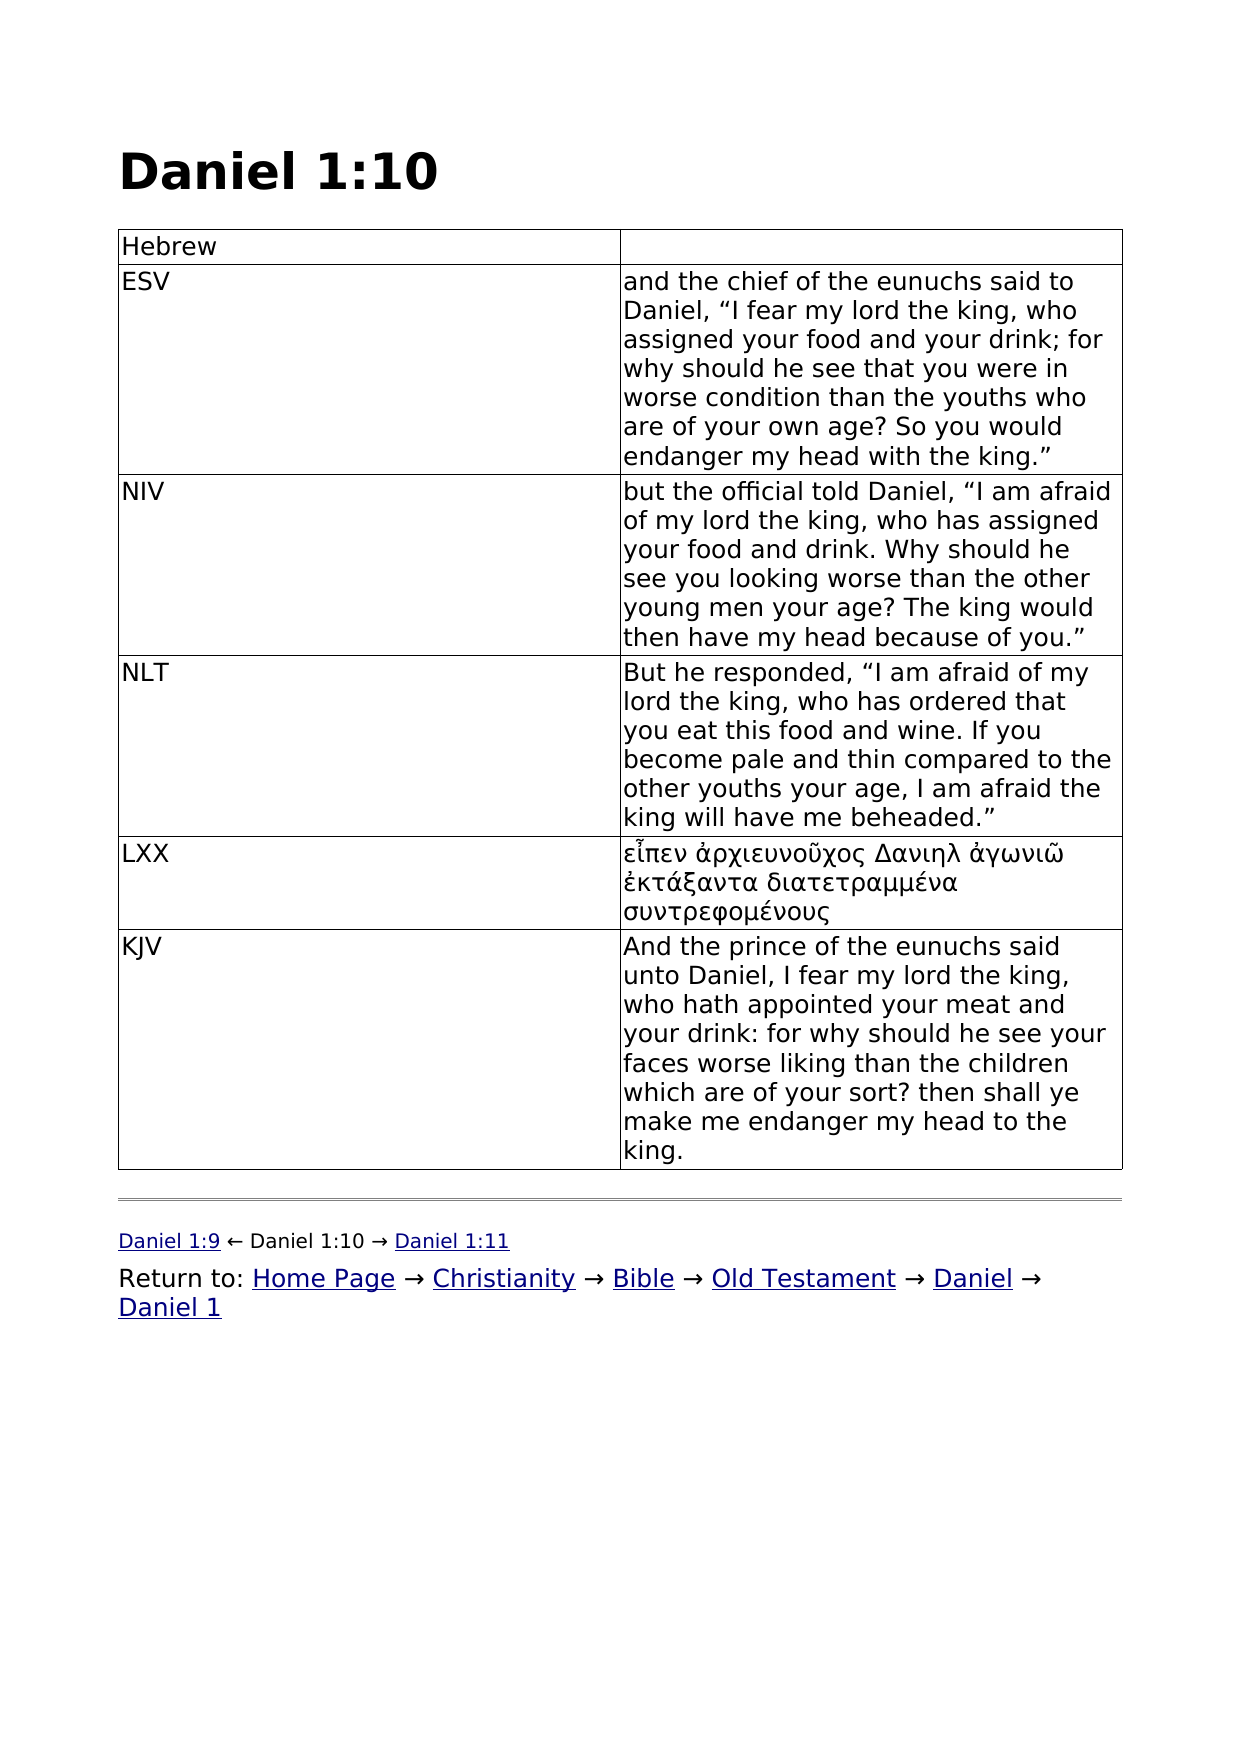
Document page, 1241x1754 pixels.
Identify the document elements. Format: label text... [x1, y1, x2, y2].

table_header [621, 230, 1122, 264]
table_cell ESV [119, 265, 620, 474]
text Return to: Home Page → Christianity → Bible → Old Testament → Daniel → Daniel 1 [118, 1264, 1122, 1322]
table_cell but the official told Daniel, “I am afraid of my lord the king, who has assigned your food and drink. Why should he see you looking worse than the other young men your age? The king would then have my head because of you.” [621, 475, 1122, 655]
table_cell εἶπεν ἀρχιευνοῦχος Δανιηλ ἀγωνιῶ ἐκτάξαντα διατετραμμένα συντρεφομένους [621, 837, 1122, 929]
table_cell LXX [119, 837, 620, 929]
table_cell NIV [119, 475, 620, 655]
table_cell And the prince of the eunuchs said unto Daniel, I fear my lord the king, who hath appointed your meat and your drink: for why should he see your faces worse liking than the children which are of your sort? then shall ye make me endanger my head to the king. [621, 930, 1122, 1168]
table_cell But he responded, “I am afraid of my lord the king, who has ordered that you eat this food and wine. If you become pale and thin compared to the other youths your age, I am afraid the king will have me beheaded.” [621, 656, 1122, 836]
subtitle Daniel 1:10 [118, 143, 1122, 201]
table_cell and the chief of the eunuchs said to Daniel, “I fear my lord the king, who assigned your food and your drink; for why should he see that you were in worse condition than the youths who are of your own age? So you would endanger my head with the king.” [621, 265, 1122, 474]
table_cell KJV [119, 930, 620, 1168]
text Daniel 1:9 ← Daniel 1:10 → Daniel 1:11 [118, 1230, 1122, 1264]
table_cell NLT [119, 656, 620, 836]
table_header Hebrew [119, 230, 620, 264]
